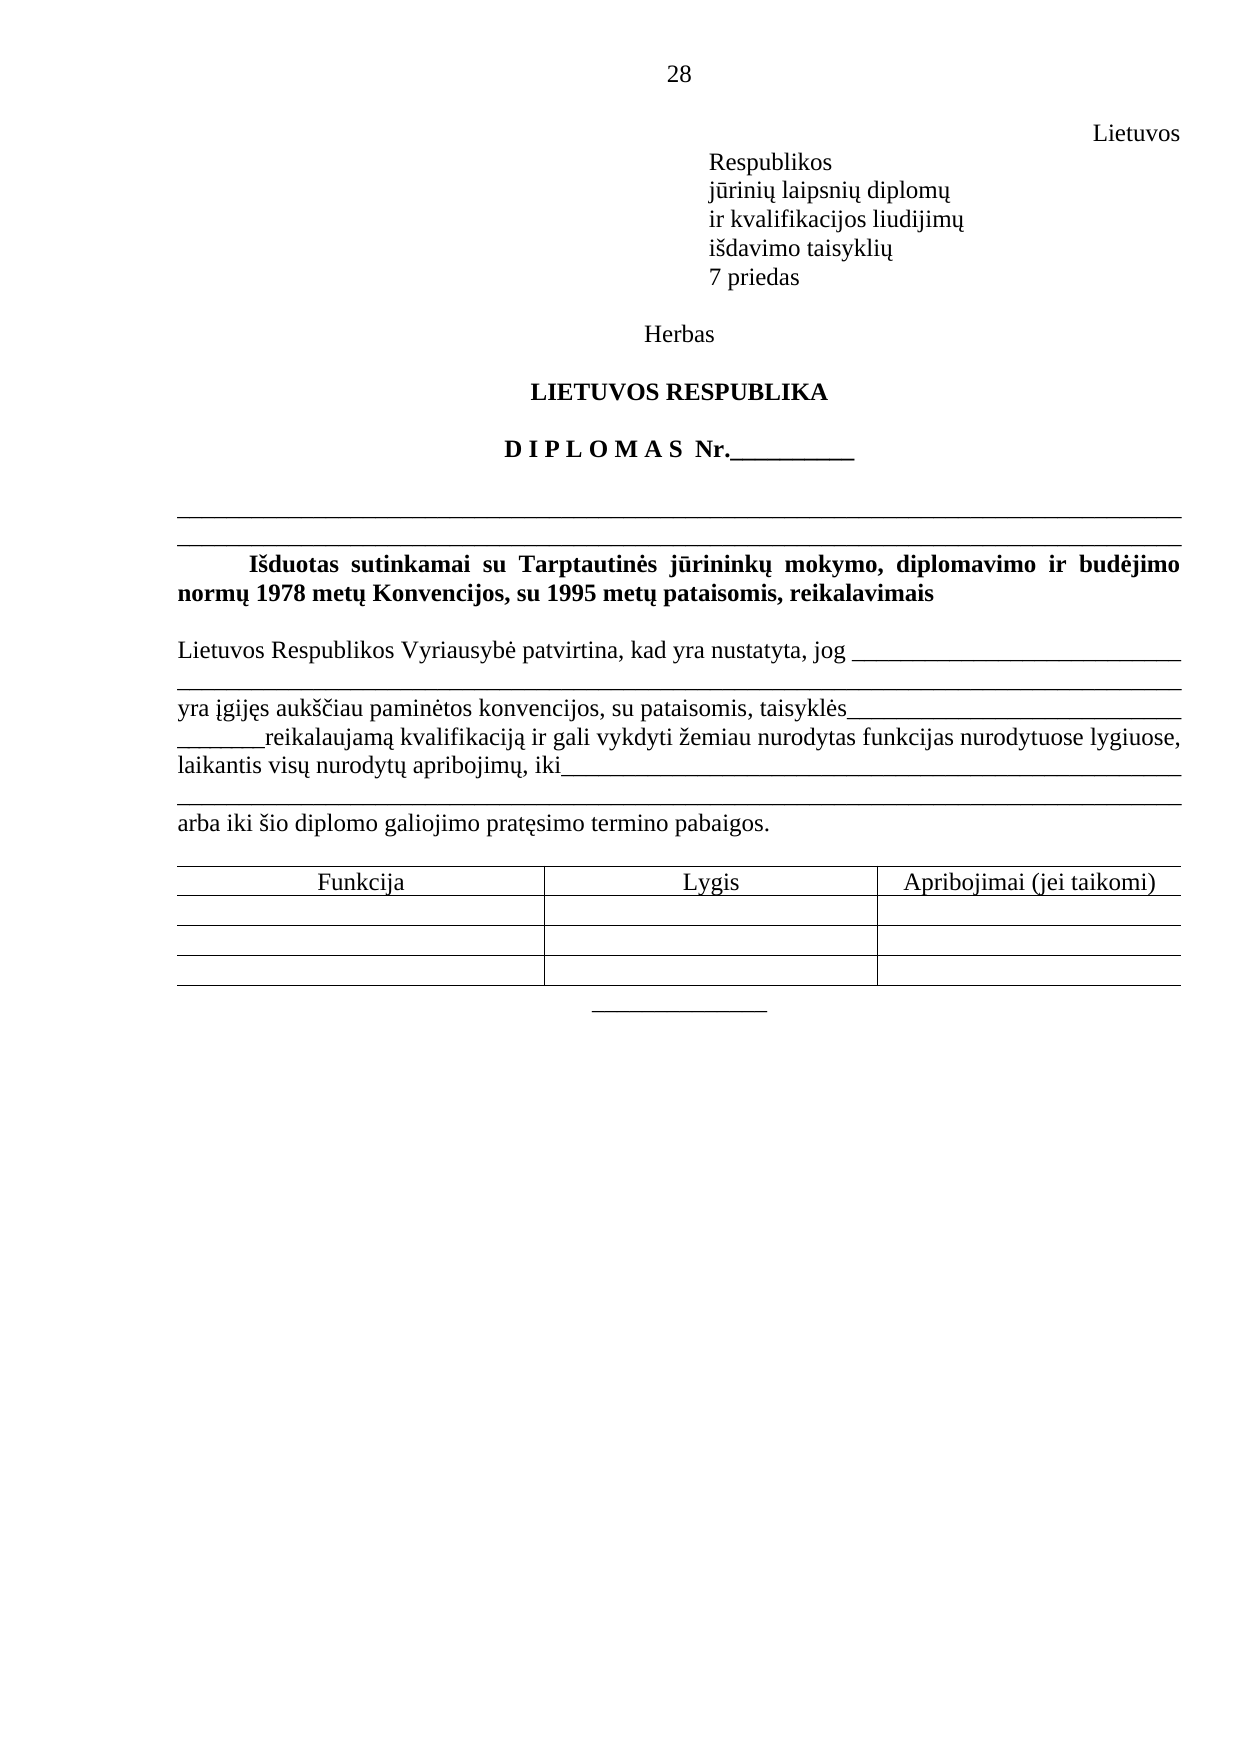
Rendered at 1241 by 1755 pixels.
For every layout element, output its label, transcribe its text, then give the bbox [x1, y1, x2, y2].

text Išduotas sutinkamai su Tarptautinės jūrininkų mokymo, diplomavimo ir budėjimo normų 1978 metų Konvencijos, su 1995 metų pataisomis, reikalavimais [177, 549, 1181, 607]
text išdavimo taisyklių [177, 233, 1181, 262]
table_cell [177, 896, 544, 925]
table_header Apribojimai (jei taikomi) [878, 867, 1181, 895]
text Herbas [177, 319, 1181, 348]
text Lietuvos Respublikos Vyriausybė patvirtina, kad yra nustatyta, jog [177, 636, 1181, 664]
table_cell [177, 956, 544, 985]
text Lietuvos Respublikos [709, 118, 1181, 176]
text 7 priedas [177, 262, 1181, 291]
table_cell [545, 926, 877, 955]
table_cell [545, 956, 877, 985]
text yra įgijęs aukščiau paminėtos konvencijos, su pataisomis, taisyklės reikalaujamą kvalifikaciją ir gali vykdyti žemiau nurodytas funkcijas nurodytuose lygiuose, laikantis visų nurodytų apribojimų, iki [177, 693, 1181, 779]
table_cell [878, 926, 1181, 955]
table_cell [878, 956, 1181, 985]
text DIPLOMAS Nr. [177, 434, 1181, 463]
table_header Lygis [545, 867, 877, 895]
table_cell [545, 896, 877, 925]
text jūrinių laipsnių diplomų [177, 176, 1181, 204]
text arba iki šio diplomo galiojimo pratęsimo termino pabaigos. [177, 808, 1181, 837]
text LIETUVOS RESPUBLIKA [177, 377, 1181, 406]
text ir kvalifikacijos liudijimų [177, 204, 1181, 233]
table_cell [878, 896, 1181, 925]
table_header Funkcija [177, 867, 544, 895]
table_cell [177, 926, 544, 955]
text ______________ [177, 986, 1181, 1014]
